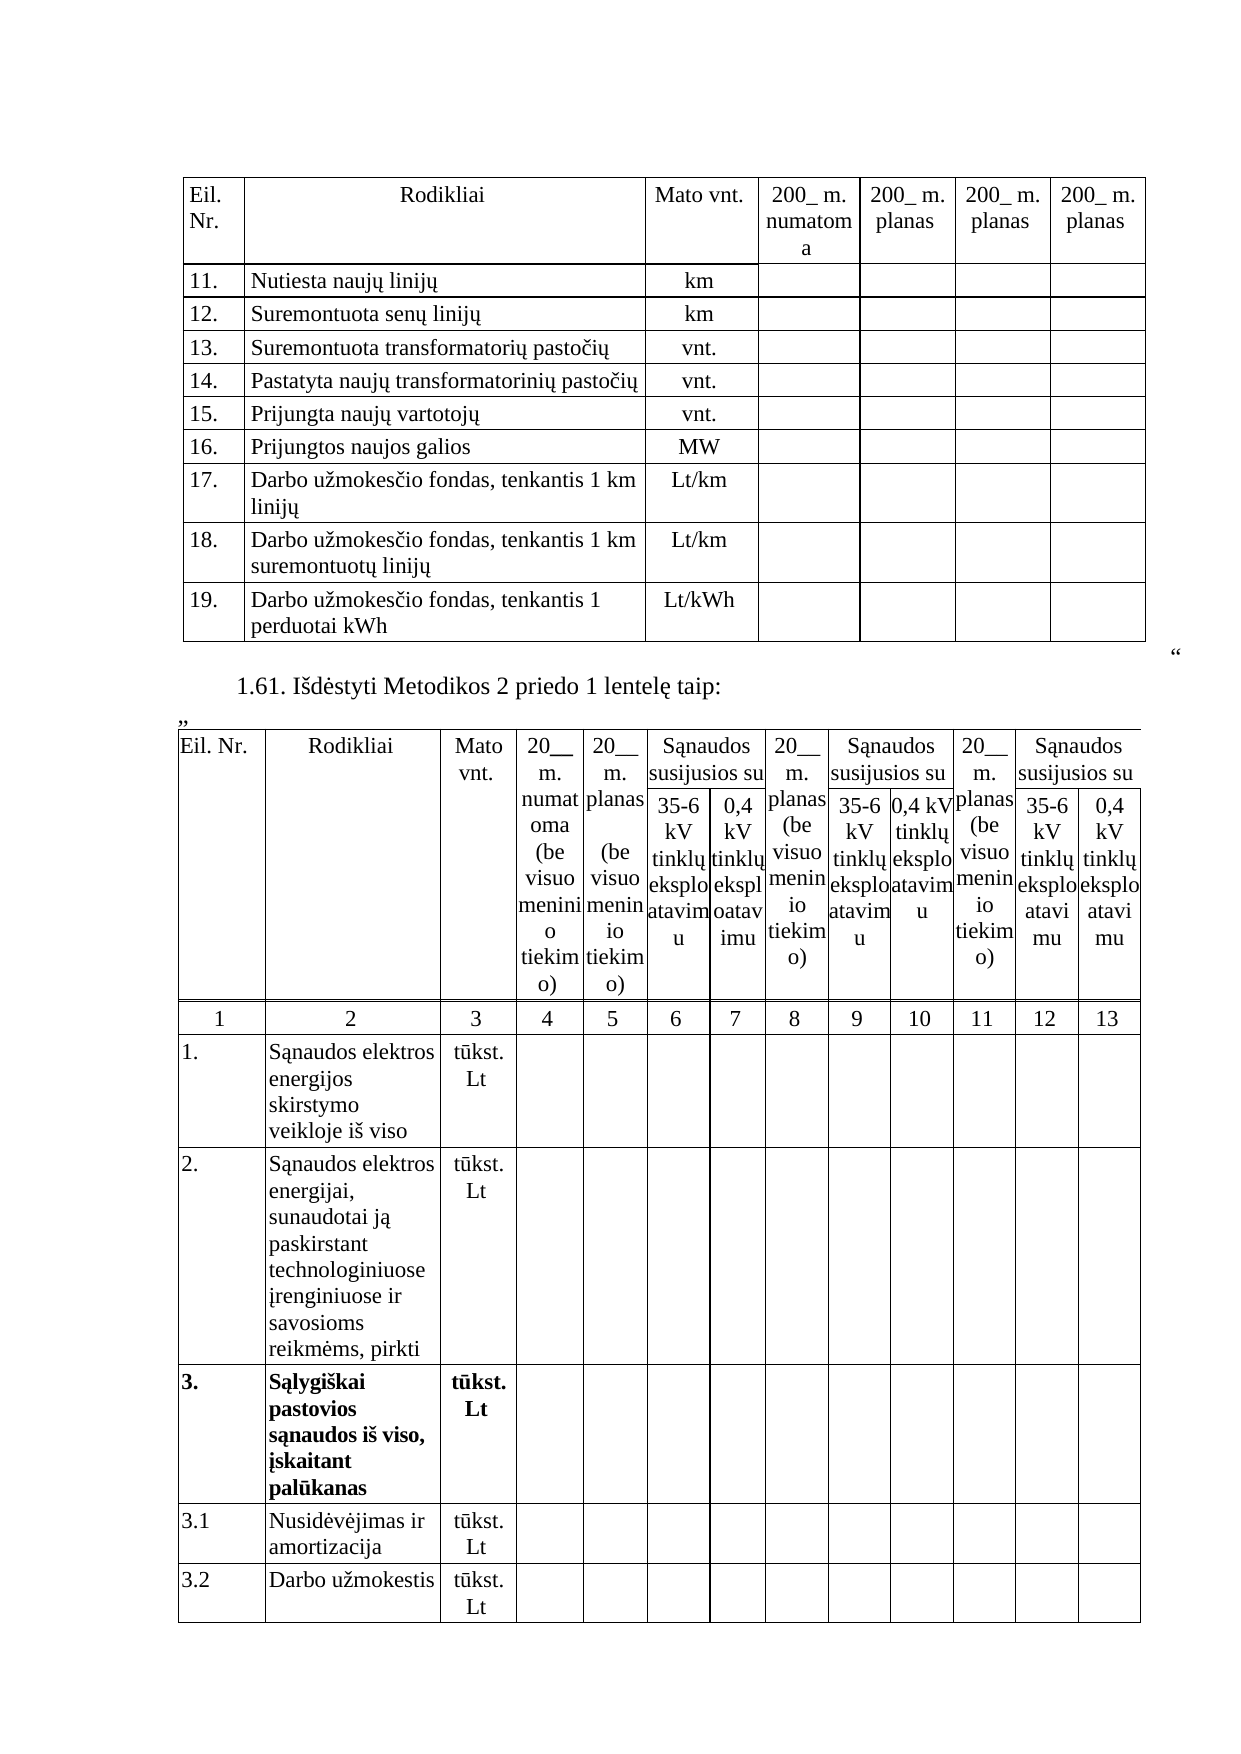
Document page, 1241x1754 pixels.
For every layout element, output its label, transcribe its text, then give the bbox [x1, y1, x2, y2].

table_cell [1051, 397, 1145, 429]
table_cell [759, 397, 859, 429]
table_cell 11. [184, 265, 244, 296]
table_cell 1 [179, 1002, 265, 1034]
table_cell [954, 1564, 1015, 1622]
table_cell [956, 397, 1050, 429]
table_cell [1079, 1504, 1140, 1562]
table_cell [891, 1035, 953, 1147]
table_cell [861, 523, 955, 582]
table_cell [861, 364, 955, 396]
table_cell Nutiesta naujų linijų [245, 265, 645, 296]
table_cell Prijungtos naujos galios [245, 430, 645, 462]
table_cell 18. [184, 523, 244, 582]
table_cell [956, 264, 1050, 296]
table_header 200_ m. planas [956, 178, 1050, 263]
table_header Rodikliai [245, 178, 645, 263]
table_cell [861, 298, 955, 329]
table_cell 12. [184, 298, 244, 329]
table_cell [1051, 583, 1145, 641]
table_cell vnt. [646, 397, 758, 429]
table_cell tūkst. Lt [441, 1148, 516, 1364]
table_cell Suremontuota senų linijų [245, 298, 645, 329]
table_cell 3.1 [179, 1504, 265, 1562]
table_cell [759, 298, 859, 329]
text 1.61. Išdėstyti Metodikos 2 priedo 1 lentelę taip: [177, 671, 1181, 700]
table_cell [829, 1365, 890, 1503]
table_cell [1016, 1504, 1078, 1562]
table_cell [891, 1148, 953, 1364]
table_cell [584, 1148, 647, 1364]
table_cell 3 [441, 1002, 516, 1034]
table_cell [1079, 1365, 1140, 1503]
table_cell 0,4 kV tinklų eksploatavimu [891, 789, 953, 999]
table_cell Sąnaudos elektros energijos skirstymo veikloje iš viso [266, 1035, 440, 1147]
table_cell 15. [184, 397, 244, 429]
table_cell 8 [766, 1002, 828, 1034]
table_cell Darbo užmokesčio fondas, tenkantis 1 km suremontuotų linijų [245, 523, 645, 582]
table_cell 35-6 kV tinklų eksploatavimu [1016, 789, 1078, 999]
table_cell [711, 1148, 765, 1364]
table_cell 5 [584, 1002, 647, 1034]
table_header 20__ m. planas (be visuomeninio tiekimo) [954, 730, 1015, 999]
table_cell [891, 1564, 953, 1622]
table_cell [861, 264, 955, 296]
table_cell [766, 1148, 828, 1364]
table_cell [759, 331, 859, 363]
table_cell [517, 1035, 583, 1147]
table_cell [759, 264, 859, 296]
table_cell [766, 1365, 828, 1503]
table_cell [956, 464, 1050, 522]
table_cell Sąnaudos elektros energijai, sunaudotai ją paskirstant technologiniuose įrenginiuose ir savosioms reikmėms, pirkti [266, 1148, 440, 1364]
table_cell [954, 1035, 1015, 1147]
table_cell [1051, 464, 1145, 522]
table_cell 1. [179, 1035, 265, 1147]
table_cell [1051, 430, 1145, 462]
table_cell [1051, 364, 1145, 396]
table_cell 6 [648, 1002, 709, 1034]
table_cell [1016, 1148, 1078, 1364]
table_cell [517, 1148, 583, 1364]
table_cell Sąlygiškai pastovios sąnaudos iš viso, įskaitant palūkanas [266, 1365, 440, 1503]
table_cell [829, 1564, 890, 1622]
table_cell Suremontuota transformatorių pastočių [245, 331, 645, 363]
table_cell [1051, 264, 1145, 296]
table_cell [829, 1148, 890, 1364]
table_cell [954, 1365, 1015, 1503]
table_cell [648, 1365, 709, 1503]
table_cell [861, 331, 955, 363]
table_cell Nusidėvėjimas ir amortizacija [266, 1504, 440, 1562]
table_cell tūkst. Lt [441, 1365, 516, 1503]
table_header 200_ m. numatoma [759, 178, 859, 263]
table_header Sąnaudos susijusios su [829, 730, 953, 788]
table_cell [517, 1564, 583, 1622]
table_header Sąnaudos susijusios su [1016, 730, 1141, 788]
table_cell [759, 583, 859, 641]
table_cell Pastatyta naujų transformatorinių pastočių [245, 364, 645, 396]
table_cell 3.2 [179, 1564, 265, 1622]
table_cell [711, 1365, 765, 1503]
table_cell [954, 1148, 1015, 1364]
table_cell MW [646, 430, 758, 462]
table_cell [766, 1564, 828, 1622]
table_cell [1016, 1564, 1078, 1622]
table_cell [517, 1504, 583, 1562]
table_header Mato vnt. [441, 730, 516, 999]
text “ [177, 642, 1181, 671]
table_cell 10 [891, 1002, 953, 1034]
table_cell 17. [184, 464, 244, 522]
table_cell [956, 364, 1050, 396]
table_cell [759, 464, 859, 522]
table_cell 4 [517, 1002, 583, 1034]
table_header 20__ m. planas (be visuomeninio tiekimo) [766, 730, 828, 999]
table_cell [1079, 1564, 1140, 1622]
table_cell [584, 1035, 647, 1147]
table_cell [759, 364, 859, 396]
table_cell [711, 1504, 765, 1562]
table_cell Darbo užmokestis [266, 1564, 440, 1622]
table_cell 19. [184, 583, 244, 641]
table_cell [766, 1035, 828, 1147]
table_header 20__ m. numatoma (be visuomeninio tiekimo) [517, 730, 583, 999]
table_cell [861, 583, 955, 641]
table_cell [759, 523, 859, 582]
table_cell [891, 1504, 953, 1562]
table_cell [1051, 331, 1145, 363]
table_cell 0,4 kV tinklų eksploatavimu [711, 789, 765, 999]
table_cell 13. [184, 331, 244, 363]
table_cell [711, 1035, 765, 1147]
table_cell [861, 397, 955, 429]
table_cell [1051, 523, 1145, 582]
table_header 200_ m. planas [1051, 178, 1145, 263]
table_header 20__ m. planas (be visuomeninio tiekimo) [584, 730, 647, 999]
table_cell [956, 583, 1050, 641]
table_cell 13 [1079, 1002, 1140, 1034]
table_header Mato vnt. [646, 178, 758, 263]
table_cell [956, 298, 1050, 329]
table_cell Darbo užmokesčio fondas, tenkantis 1 perduotai kWh [245, 583, 645, 641]
table_cell [861, 464, 955, 522]
table_cell 35-6 kV tinklų eksploatavimu [648, 789, 709, 999]
table_cell [861, 430, 955, 462]
table_cell [1079, 1148, 1140, 1364]
table_cell 0,4 kV tinklų eksploatavimu [1079, 789, 1140, 999]
table_cell [759, 430, 859, 462]
table_cell vnt. [646, 364, 758, 396]
table_cell [517, 1365, 583, 1503]
table_header Rodikliai [266, 730, 440, 999]
table_cell [648, 1504, 709, 1562]
table_cell tūkst. Lt [441, 1035, 516, 1147]
table_cell Lt/km [646, 523, 758, 582]
table_cell tūkst. Lt [441, 1564, 516, 1622]
table_cell 11 [954, 1002, 1015, 1034]
table_cell [1016, 1365, 1078, 1503]
table_cell [829, 1035, 890, 1147]
table_cell Lt/km [646, 464, 758, 522]
table_cell [956, 331, 1050, 363]
table_cell Lt/kWh [646, 583, 758, 641]
table_cell [584, 1564, 647, 1622]
table_cell [648, 1564, 709, 1622]
table_cell [766, 1504, 828, 1562]
table_cell [956, 523, 1050, 582]
table_cell km [646, 265, 758, 296]
table_cell [711, 1564, 765, 1622]
table_cell 2 [266, 1002, 440, 1034]
table_cell [1016, 1035, 1078, 1147]
table_cell [954, 1504, 1015, 1562]
table_cell [584, 1504, 647, 1562]
table_header 200_ m. planas [861, 178, 955, 263]
table_cell [1051, 298, 1145, 329]
table_header Sąnaudos susijusios su [648, 730, 765, 788]
table_cell tūkst. Lt [441, 1504, 516, 1562]
table_cell 14. [184, 364, 244, 396]
table_cell [648, 1035, 709, 1147]
table_cell 3. [179, 1365, 265, 1503]
table_cell 7 [711, 1002, 765, 1034]
table_cell 9 [829, 1002, 890, 1034]
table_cell [956, 430, 1050, 462]
table_cell 2. [179, 1148, 265, 1364]
table_cell vnt. [646, 331, 758, 363]
table_cell [648, 1148, 709, 1364]
text „ [177, 700, 1181, 728]
table_cell Darbo užmokesčio fondas, tenkantis 1 km linijų [245, 464, 645, 522]
table_header Eil. Nr. [184, 178, 244, 263]
table_cell [891, 1365, 953, 1503]
table_cell 16. [184, 430, 244, 462]
table_cell km [646, 298, 758, 329]
table_header Eil. Nr. [179, 730, 265, 999]
table_cell 35-6 kV tinklų eksploatavimu [829, 789, 890, 999]
table_cell [1079, 1035, 1140, 1147]
table_cell [584, 1365, 647, 1503]
table_cell [829, 1504, 890, 1562]
table_cell 12 [1016, 1002, 1078, 1034]
table_cell Prijungta naujų vartotojų [245, 397, 645, 429]
